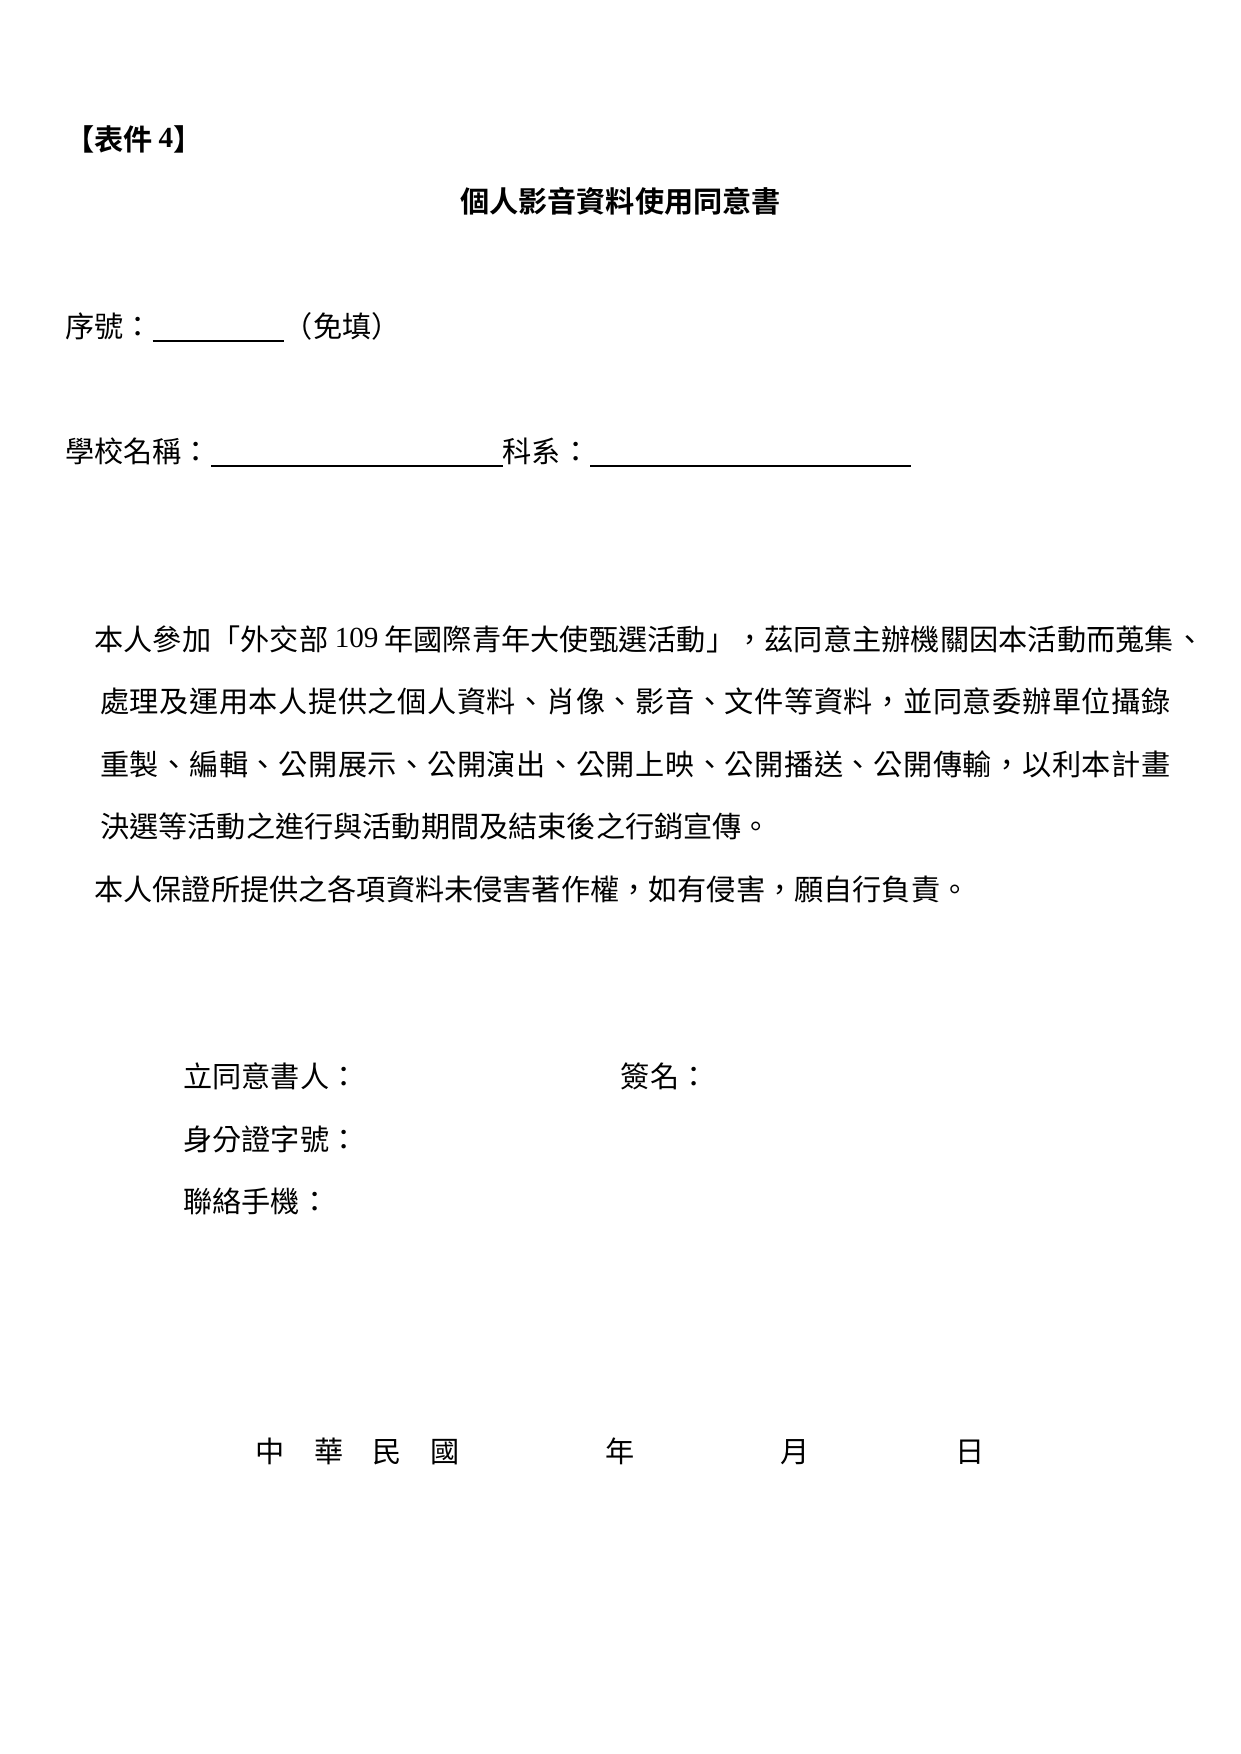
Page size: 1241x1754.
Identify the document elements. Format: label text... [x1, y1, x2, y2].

text 學校名稱： 科系： [65, 408, 1175, 471]
text 聯絡手機： [183, 1158, 1175, 1221]
text 本人保證所提供之各項資料未侵害著作權，如有侵害，願自行負責。 [65, 846, 1175, 908]
text 立同意書人： 簽名： [183, 1033, 1175, 1096]
text 本人參加「外交部109年國際青年大使甄選活動」，茲同意主辦機關因本活動而蒐集、處理及運用本人提供之個人資料、肖像、影音、文件等資料，並同意委辦單位攝錄、重製、編輯、公開展示、公開演出、公開上映、公開播送、公開傳輸，以利本計畫決選等活動之進行與活動期間及結束後之行銷宣傳。 [65, 596, 1175, 846]
text 身分證字號： [183, 1096, 1175, 1158]
text 個人影音資料使用同意書 [65, 158, 1175, 221]
text 【表件4】 [65, 96, 1175, 158]
text 序號： （免填） [65, 283, 1175, 346]
text 中 華 民 國 年 月 日 [65, 1408, 1175, 1471]
